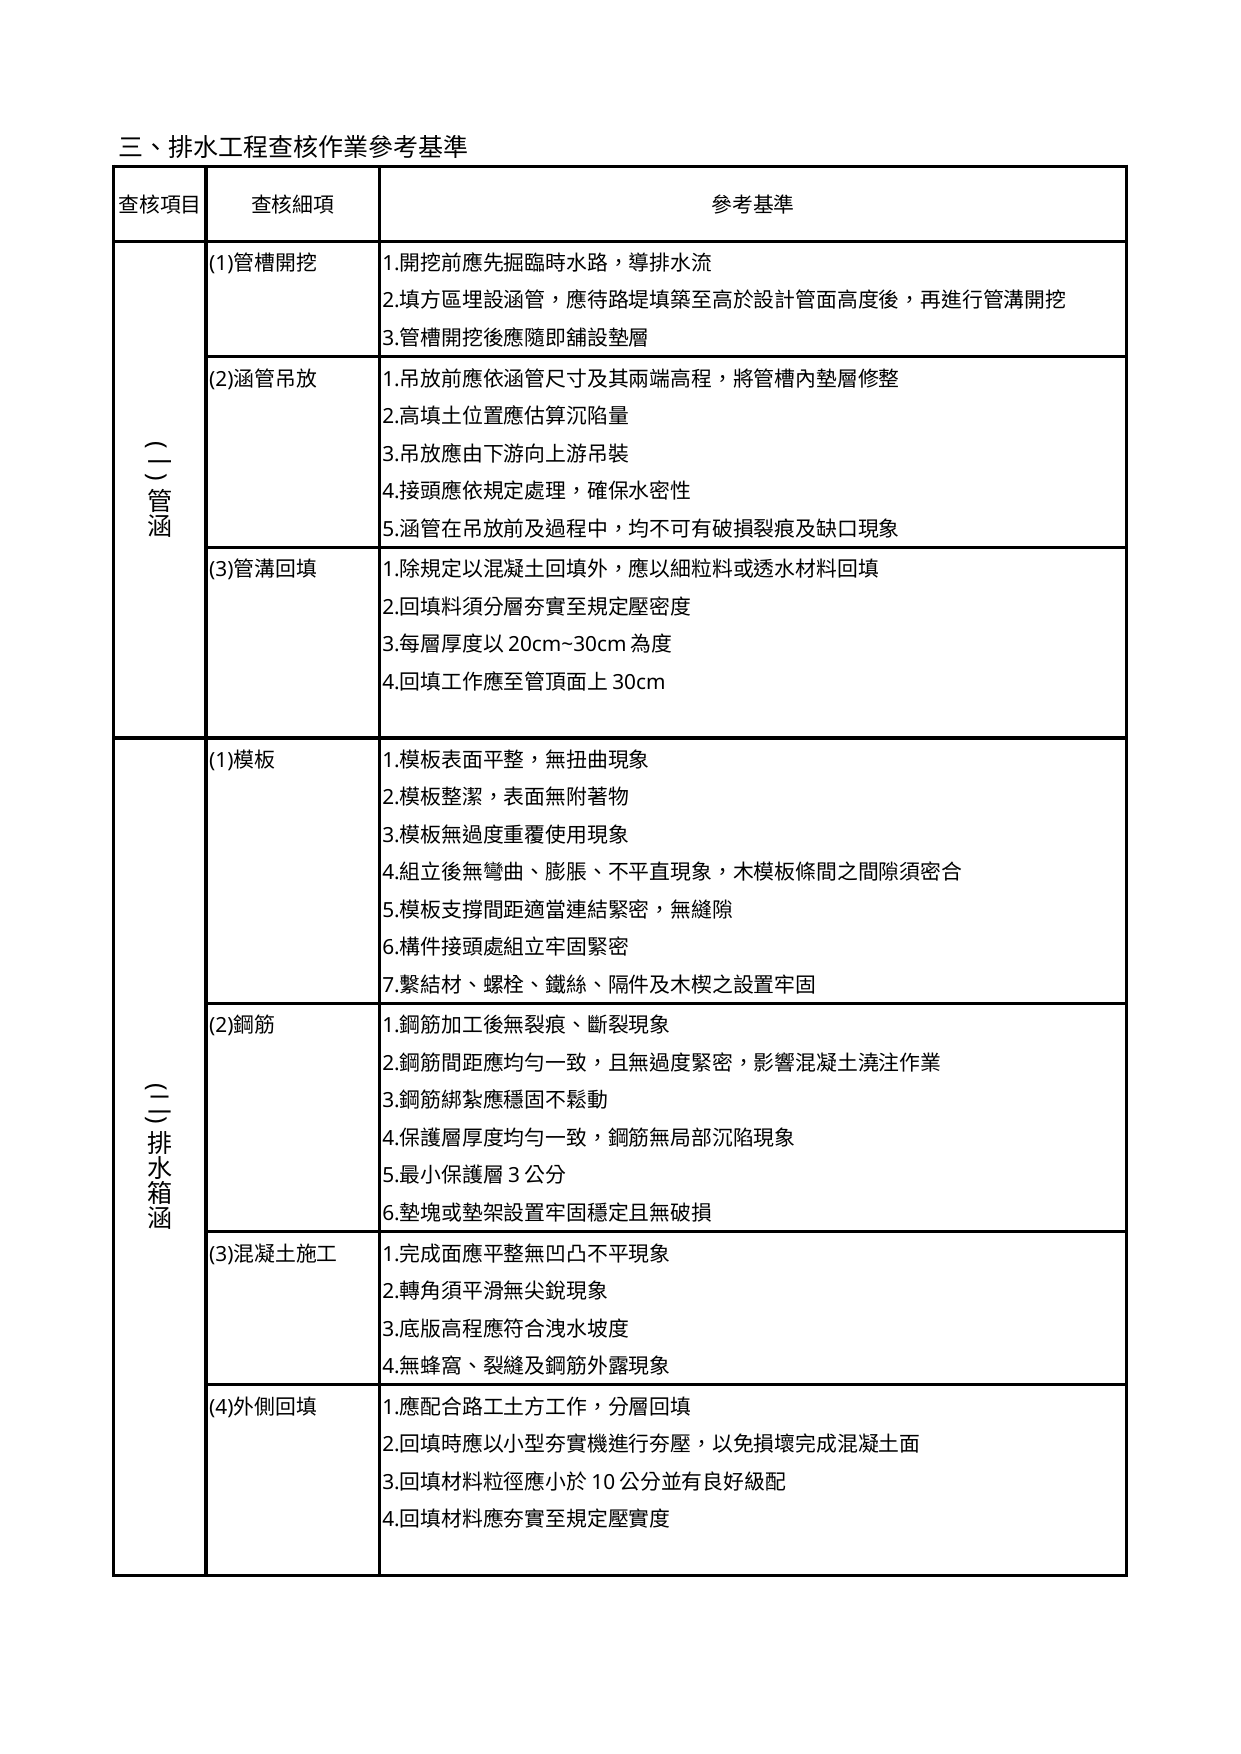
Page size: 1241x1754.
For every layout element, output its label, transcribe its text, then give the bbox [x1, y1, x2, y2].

table_cell (2)涵管吊放 [208, 358, 378, 546]
table_cell (3)管溝回填 [208, 549, 378, 736]
table_cell (2)鋼筋 [208, 1005, 378, 1230]
table_cell 1.模板表面平整，無扭曲現象 2.模板整潔，表面無附著物 3.模板無過度重覆使用現象 4.組立後無彎曲、膨脹、不平直現象，木模板條間之間隙須密合 5.模板支撐間距適當連結緊密，無縫隙 6.構件接頭處組立牢固緊密 7.繫結材、螺栓、鐵絲、隔件及木楔之設置牢固 [381, 740, 1125, 1002]
table_cell (1)模板 [208, 740, 378, 1002]
table_header 查核項目 [115, 168, 204, 239]
table_cell (一) 管涵 [115, 243, 204, 736]
table_cell (二) 排水箱涵 [115, 740, 204, 1574]
table_header 參考基準 [381, 168, 1125, 239]
table_cell 1.應配合路工土方工作，分層回填 2.回填時應以小型夯實機進行夯壓，以免損壞完成混凝土面 3.回填材料粒徑應小於10公分並有良好級配 4.回填材料應夯實至規定壓實度 [381, 1386, 1125, 1574]
table_cell 1.鋼筋加工後無裂痕、斷裂現象 2.鋼筋間距應均勻一致，且無過度緊密，影響混凝土澆注作業 3.鋼筋綁紮應穩固不鬆動 4.保護層厚度均勻一致，鋼筋無局部沉陷現象 5.最小保護層3公分 6.墊塊或墊架設置牢固穩定且無破損 [381, 1005, 1125, 1230]
table_cell 1.完成面應平整無凹凸不平現象 2.轉角須平滑無尖銳現象 3.底版高程應符合洩水坡度 4.無蜂窩、裂縫及鋼筋外露現象 [381, 1233, 1125, 1383]
table_cell (3)混凝土施工 [208, 1233, 378, 1383]
text 三、排水工程查核作業參考基準 [118, 127, 1122, 164]
table_cell (1)管槽開挖 [208, 243, 378, 355]
table_cell 1.開挖前應先掘臨時水路，導排水流 2.填方區埋設涵管，應待路堤填築至高於設計管面高度後，再進行管溝開挖 3.管槽開挖後應隨即舖設墊層 [381, 243, 1125, 355]
table_cell 1.吊放前應依涵管尺寸及其兩端高程，將管槽內墊層修整 2.高填土位置應估算沉陷量 3.吊放應由下游向上游吊裝 4.接頭應依規定處理，確保水密性 5.涵管在吊放前及過程中，均不可有破損裂痕及缺口現象 [381, 358, 1125, 546]
table_cell 1.除規定以混凝土回填外，應以細粒料或透水材料回填 2.回填料須分層夯實至規定壓密度 3.每層厚度以20cm~30cm為度 4.回填工作應至管頂面上30cm [381, 549, 1125, 736]
table_cell (4)外側回填 [208, 1386, 378, 1574]
table_header 查核細項 [208, 168, 378, 239]
